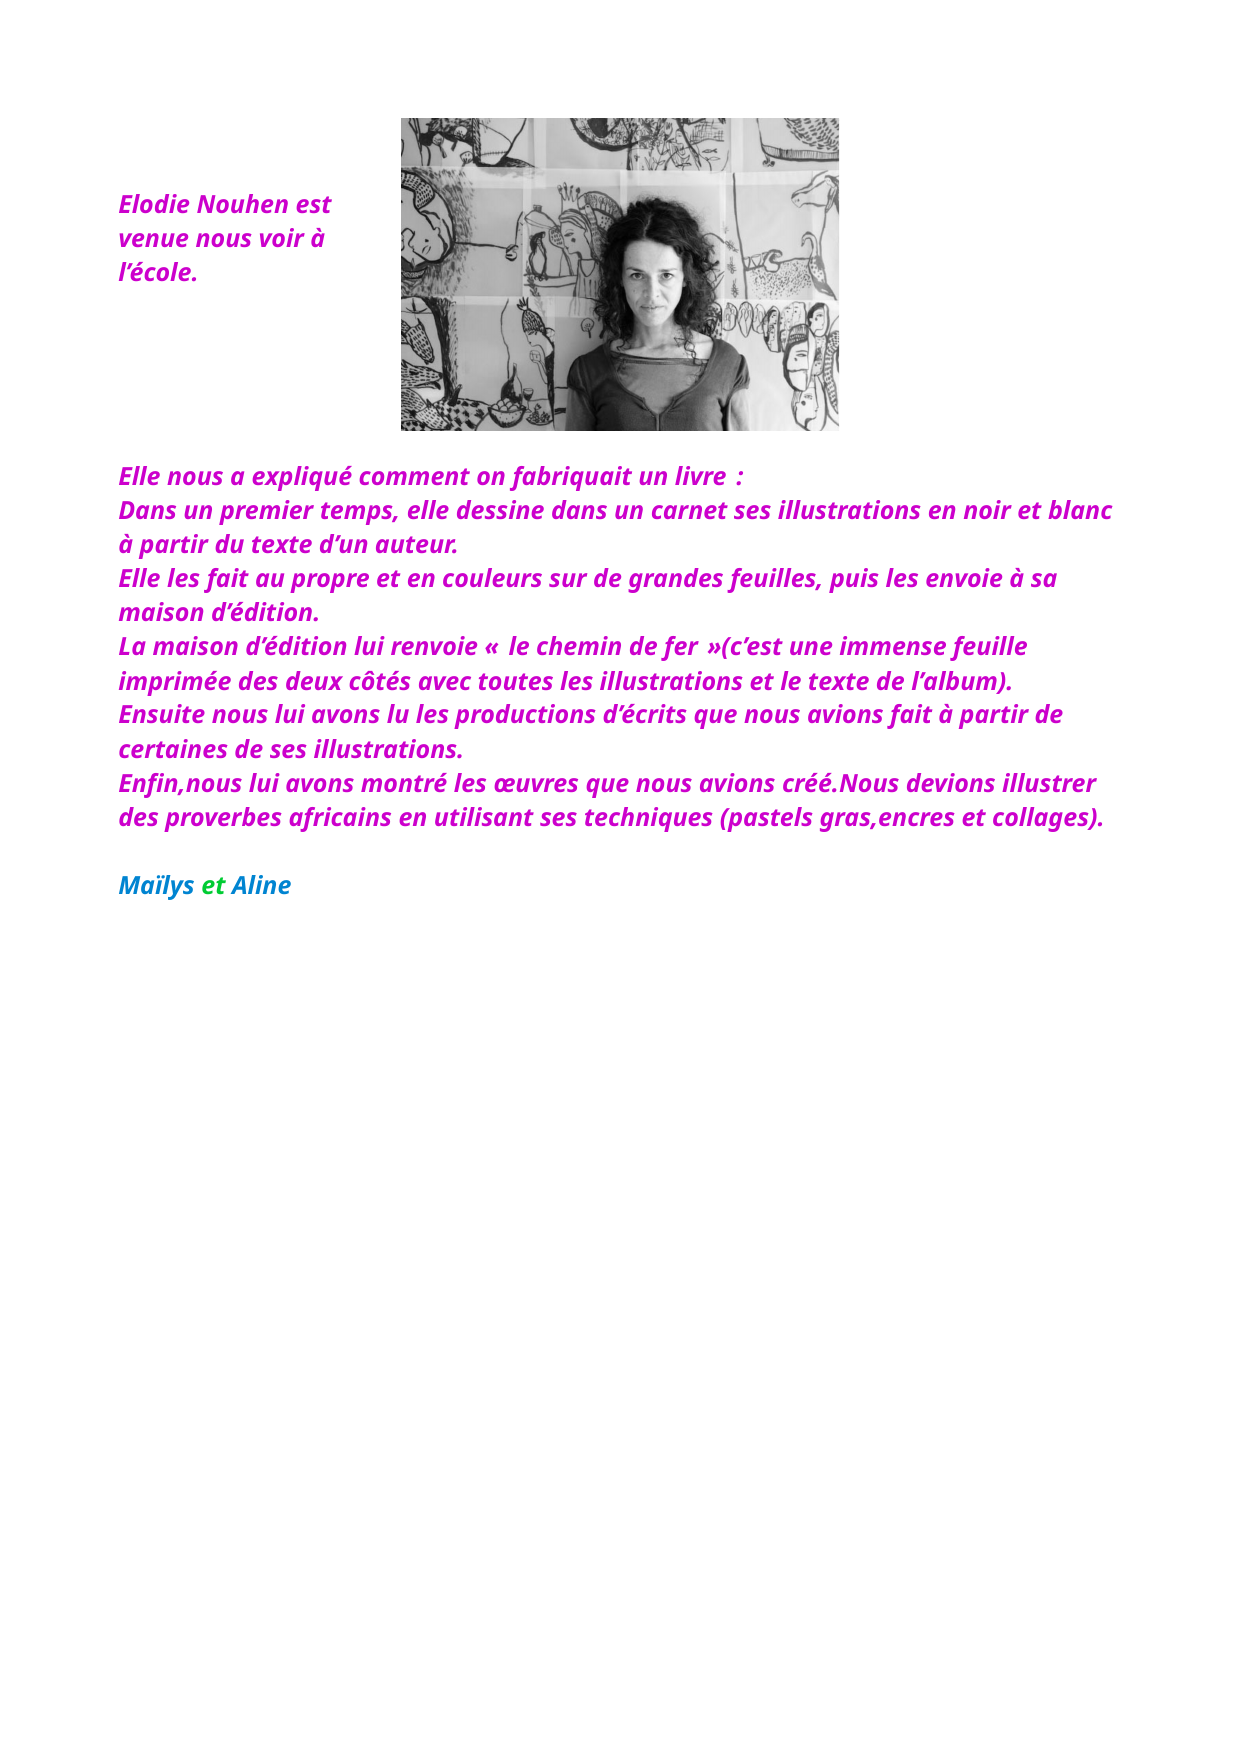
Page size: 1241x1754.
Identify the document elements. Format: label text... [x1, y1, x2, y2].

picture [401, 118, 840, 431]
text La maison d’édition lui renvoie « le chemin de fer »(c’est une immense feuille imprimée des deux côtés avec toutes les illustrations et le texte de l’album). [118, 629, 1122, 697]
text Enfin,nous lui avons montré les œuvres que nous avions créé.Nous devions illustrer des proverbes africains en utilisant ses techniques (pastels gras,encres et collages). [118, 765, 1122, 833]
text Maïlys et Aline [118, 867, 1122, 902]
text [840, 186, 1122, 288]
text Dans un premier temps, elle dessine dans un carnet ses illustrations en noir et blanc à partir du texte d’un auteur. [118, 493, 1122, 561]
text Elodie Nouhen est venue nous voir à l’école. [118, 186, 401, 288]
text Ensuite nous lui avons lu les productions d’écrits que nous avions fait à partir de certaines de ses illustrations. [118, 697, 1122, 765]
text Elle les fait au propre et en couleurs sur de grandes feuilles, puis les envoie à sa maison d’édition. [118, 561, 1122, 629]
text Elle nous a expliqué comment on fabriquait un livre : [118, 459, 1122, 493]
